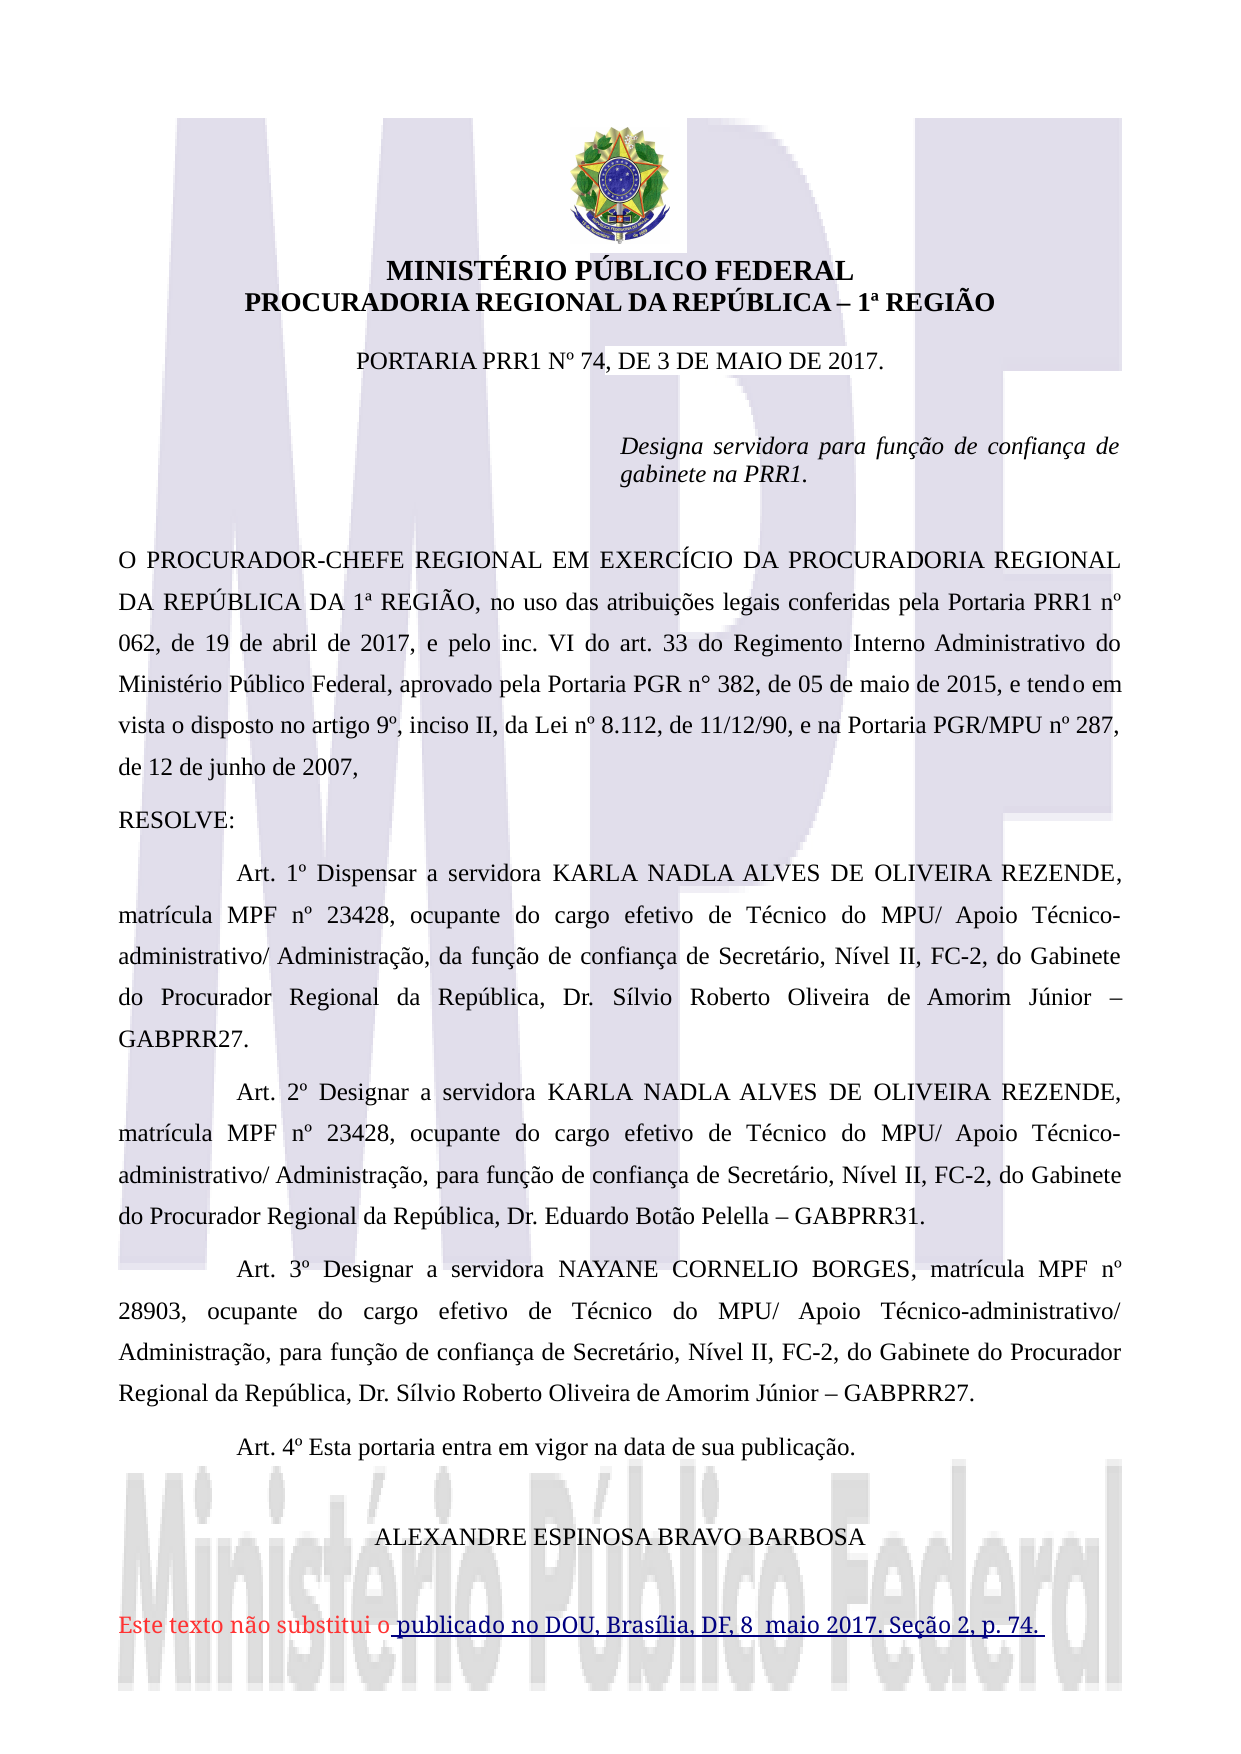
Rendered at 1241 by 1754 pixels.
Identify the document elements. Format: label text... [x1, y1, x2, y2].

text PROCURADORIA REGIONAL DA REPÚBLICA – 1ª REGIÃO [118, 286, 1122, 317]
text Art. 3º Designar a servidora NAYANE CORNELIO BORGES, matrícula MPF nº 28903, ocupante do cargo efetivo de Técnico do MPU/ Apoio Técnico-administrativo/ Administração, para função de confiança de Secretário, Nível II, FC-2, do Gabinete do Procurador Regional da República, Dr. Sílvio Roberto Oliveira de Amorim Júnior – GABPRR27. [118, 1245, 1122, 1410]
picture [118, 118, 554, 253]
text Art. 2º Designar a servidora KARLA NADLA ALVES DE OLIVEIRA REZENDE, matrícula MPF nº 23428, ocupante do cargo efetivo de Técnico do MPU/ Apoio Técnico-administrativo/ Administração, para função de confiança de Secretário, Nível II, FC-2, do Gabinete do Procurador Regional da República, Dr. Eduardo Botão Pelella – GABPRR31. [118, 1067, 1122, 1233]
text Art. 1º Dispensar a servidora KARLA NADLA ALVES DE OLIVEIRA REZENDE, matrícula MPF nº 23428, ocupante do cargo efetivo de Técnico do MPU/ Apoio Técnico-administrativo/ Administração, da função de confiança de Secretário, Nível II, FC-2, do Gabinete do Procurador Regional da República, Dr. Sílvio Roberto Oliveira de Amorim Júnior – GABPRR27. [118, 849, 1122, 1056]
text O PROCURADOR-CHEFE REGIONAL EM EXERCÍCIO DA PROCURADORIA REGIONAL DA REPÚBLICA DA 1ª REGIÃO, no uso das atribuições legais conferidas pela Portaria PRR1 nº 062, de 19 de abril de 2017, e pelo inc. VI do art. 33 do Regimento Interno Administrativo do Ministério Público Federal, aprovado pela Portaria PGR n° 382, de 05 de maio de 2015, e tendo em vista o disposto no artigo 9º, inciso II, da Lei nº 8.112, de 11/12/90, e na Portaria PGR/MPU nº 287, de 12 de junho de 2007, [118, 536, 1122, 784]
text ALEXANDRE ESPINOSA BRAVO BARBOSA [118, 1522, 1122, 1551]
text Art. 4º Esta portaria entra em vigor na data de sua publicação. [118, 1422, 1122, 1463]
picture [118, 837, 1122, 849]
text PORTARIA PRR1 Nº 74, DE 3 DE MAIO DE 2017. [118, 346, 1122, 375]
picture [118, 1410, 1122, 1422]
picture [118, 1640, 1122, 1691]
picture [118, 1233, 1122, 1245]
text MINISTÉRIO PÚBLICO FEDERAL [118, 253, 1122, 286]
picture [118, 1056, 1122, 1067]
text RESOLVE: [118, 796, 1122, 837]
picture [687, 118, 1122, 253]
picture [118, 784, 1122, 796]
picture [118, 375, 1122, 536]
picture [118, 317, 1122, 346]
text Este texto não substitui o publicado no DOU, Brasília, DF, 8 maio 2017. Seção 2, p. 74. [118, 1609, 1122, 1640]
picture [118, 1551, 1122, 1609]
picture [118, 1463, 1122, 1522]
text Designa servidora para função de confiança de gabinete na PRR1. [620, 431, 1122, 488]
